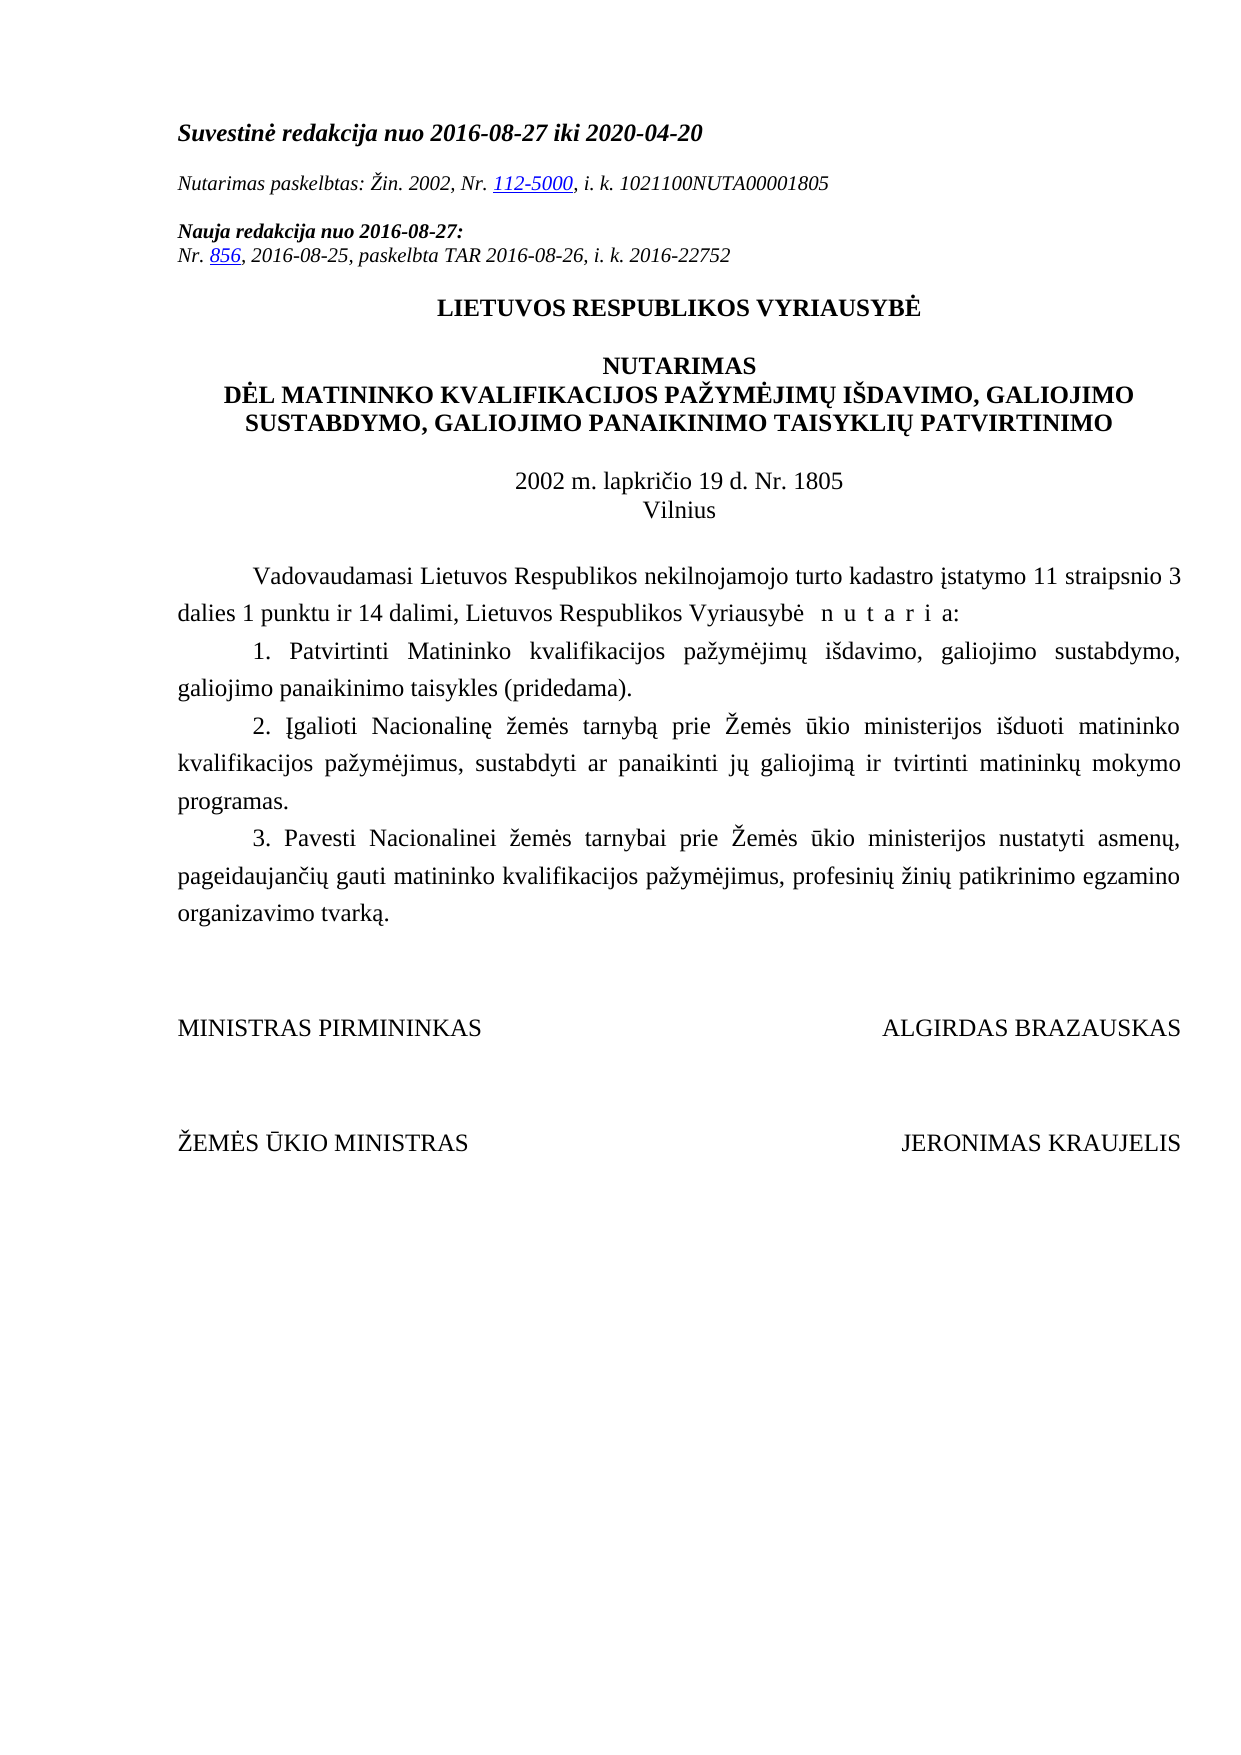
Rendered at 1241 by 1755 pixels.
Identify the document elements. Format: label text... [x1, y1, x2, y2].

text ŽEMĖS ŪKIO MINISTRAS JERONIMAS KRAUJELIS [177, 1128, 1181, 1157]
text MINISTRAS PIRMININKAS ALGIRDAS BRAZAUSKAS [177, 1013, 1181, 1042]
text NUTARIMAS [177, 351, 1181, 380]
text LIETUVOS RESPUBLIKOS VYRIAUSYBĖ [177, 293, 1181, 322]
text 1. Patvirtinti Matininko kvalifikacijos pažymėjimų išdavimo, galiojimo sustabdymo, galiojimo panaikinimo taisykles (pridedama). [177, 627, 1181, 702]
text 2002 m. lapkričio 19 d. Nr. 1805 [177, 466, 1181, 495]
text Nutarimas paskelbtas: Žin. 2002, Nr. 112-5000, i. k. 1021100NUTA00001805 [177, 171, 1181, 195]
text Nr. 856, 2016-08-25, paskelbta TAR 2016-08-26, i. k. 2016-22752 [177, 243, 1181, 267]
text DĖL MATININKO KVALIFIKACIJOS PAŽYMĖJIMŲ IŠDAVIMO, GALIOJIMO SUSTABDYMO, GALIOJIMO PANAIKINIMO TAISYKLIŲ PATVIRTINIMO [177, 380, 1181, 437]
text Vilnius [177, 495, 1181, 523]
text Suvestinė redakcija nuo 2016-08-27 iki 2020-04-20 [177, 118, 1181, 147]
text 2. Įgalioti Nacionalinę žemės tarnybą prie Žemės ūkio ministerijos išduoti matininko kvalifikacijos pažymėjimus, sustabdyti ar panaikinti jų galiojimą ir tvirtinti matininkų mokymo programas. [177, 702, 1181, 815]
text Vadovaudamasi Lietuvos Respublikos nekilnojamojo turto kadastro įstatymo 11 straipsnio 3 dalies 1 punktu ir 14 dalimi, Lietuvos Respublikos Vyriausybė nutaria: [177, 552, 1181, 627]
text Nauja redakcija nuo 2016-08-27: [177, 219, 1181, 243]
text 3. Pavesti Nacionalinei žemės tarnybai prie Žemės ūkio ministerijos nustatyti asmenų, pageidaujančių gauti matininko kvalifikacijos pažymėjimus, profesinių žinių patikrinimo egzamino organizavimo tvarką. [177, 815, 1181, 927]
